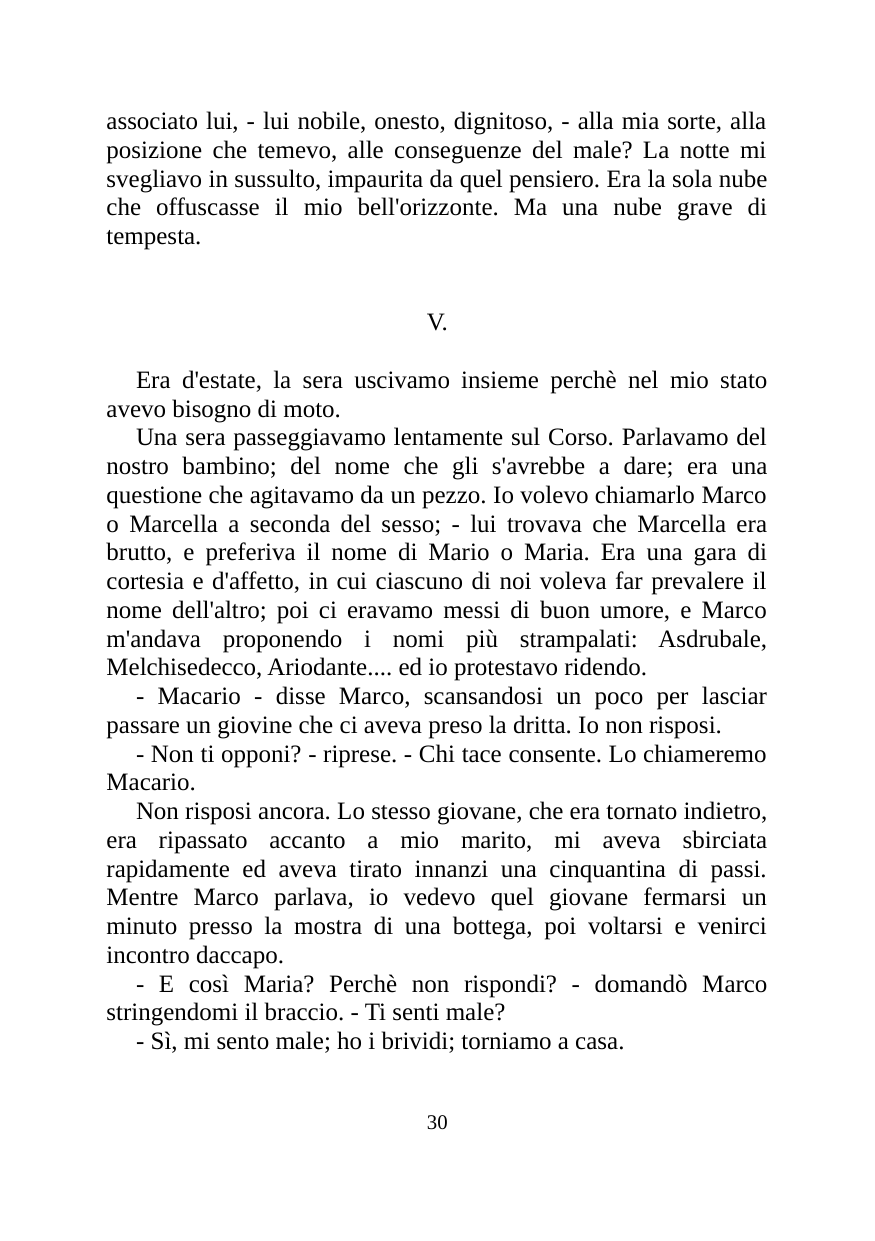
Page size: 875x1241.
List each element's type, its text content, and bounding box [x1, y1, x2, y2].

text - Macario - disse Marco, scansandosi un poco per lasciar passare un giovine che ci aveva preso la dritta. Io non risposi. [106, 681, 768, 739]
text - E così Maria? Perchè non rispondi? - domandò Marco stringendomi il braccio. - Ti senti male? [106, 969, 768, 1026]
text Una sera passeggiavamo lentamente sul Corso. Parlavamo del nostro bambino; del nome che gli s'avrebbe a dare; era una questione che agitavamo da un pezzo. Io volevo chiamarlo Marco o Marcella a seconda del sesso; - lui trovava che Marcella era brutto, e preferiva il nome di Mario o Maria. Era una gara di cortesia e d'affetto, in cui ciascuno di noi voleva far prevalere il nome dell'altro; poi ci eravamo messi di buon umore, e Marco m'andava proponendo i nomi più strampalati: Asdrubale, Melchisedecco, Ariodante.... ed io protestavo ridendo. [106, 422, 768, 681]
text - Sì, mi sento male; ho i brividi; torniamo a casa. [106, 1026, 768, 1055]
text Non risposi ancora. Lo stesso giovane, che era tornato indietro, era ripassato accanto a mio marito, mi aveva sbirciata rapidamente ed aveva tirato innanzi una cinquantina di passi. Mentre Marco parlava, io vedevo quel giovane fermarsi un minuto presso la mostra di una bottega, poi voltarsi e venirci incontro daccapo. [106, 796, 768, 969]
text V. [106, 307, 768, 336]
text associato lui, - lui nobile, onesto, dignitoso, - alla mia sorte, alla posizione che temevo, alle conseguenze del male? La notte mi svegliavo in sussulto, impaurita da quel pensiero. Era la sola nube che offuscasse il mio bell'orizzonte. Ma una nube grave di tempesta. [106, 106, 768, 250]
text - Non ti opponi? - riprese. - Chi tace consente. Lo chiameremo Macario. [106, 739, 768, 796]
text Era d'estate, la sera uscivamo insieme perchè nel mio stato avevo bisogno di moto. [106, 365, 768, 422]
